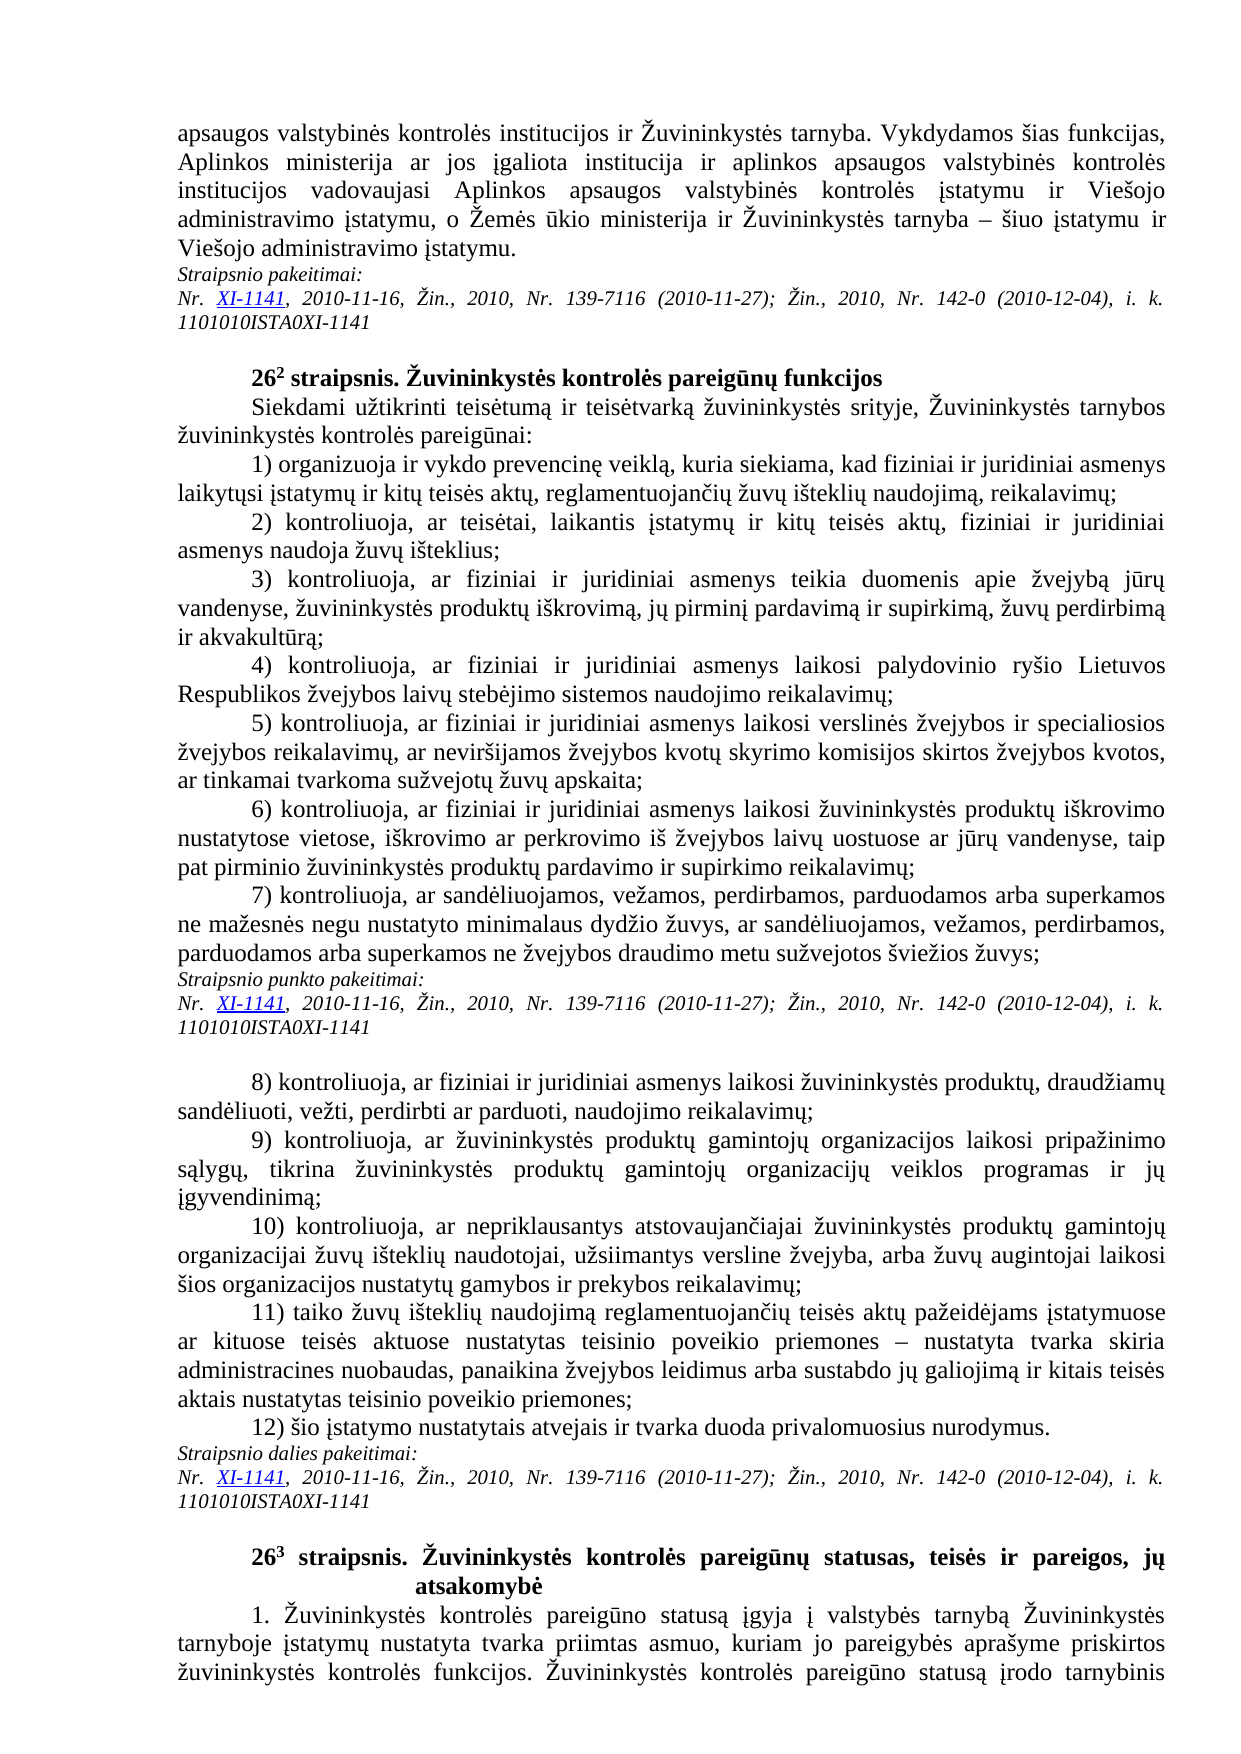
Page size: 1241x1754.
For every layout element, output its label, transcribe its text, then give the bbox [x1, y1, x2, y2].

text 263 straipsnis. Žuvininkystės kontrolės pareigūnų statusas, teisės ir pareigos, jų atsakomybė [251, 1542, 1166, 1600]
text Nr. XI-1141, 2010-11-16, Žin., 2010, Nr. 139-7116 (2010-11-27); Žin., 2010, Nr. 142-0 (2010-12-04), i. k. 1101010ISTA0XI-1141 [177, 991, 1166, 1039]
text 1) organizuoja ir vykdo prevencinę veiklą, kuria siekiama, kad fiziniai ir juridiniai asmenys laikytųsi įstatymų ir kitų teisės aktų, reglamentuojančių žuvų išteklių naudojimą, reikalavimų; [177, 449, 1166, 507]
text 5) kontroliuoja, ar fiziniai ir juridiniai asmenys laikosi verslinės žvejybos ir specialiosios žvejybos reikalavimų, ar neviršijamos žvejybos kvotų skyrimo komisijos skirtos žvejybos kvotos, ar tinkamai tvarkoma sužvejotų žuvų apskaita; [177, 708, 1166, 794]
text 10) kontroliuoja, ar nepriklausantys atstovaujančiajai žuvininkystės produktų gamintojų organizacijai žuvų išteklių naudotojai, užsiimantys versline žvejyba, arba žuvų augintojai laikosi šios organizacijos nustatytų gamybos ir prekybos reikalavimų; [177, 1211, 1166, 1297]
text Siekdami užtikrinti teisėtumą ir teisėtvarką žuvininkystės srityje, Žuvininkystės tarnybos žuvininkystės kontrolės pareigūnai: [177, 392, 1166, 449]
text Straipsnio pakeitimai: [177, 262, 1166, 286]
text apsaugos valstybinės kontrolės institucijos ir Žuvininkystės tarnyba. Vykdydamos šias funkcijas, Aplinkos ministerija ar jos įgaliota institucija ir aplinkos apsaugos valstybinės kontrolės institucijos vadovaujasi Aplinkos apsaugos valstybinės kontrolės įstatymu ir Viešojo administravimo įstatymu, o Žemės ūkio ministerija ir Žuvininkystės tarnyba – šiuo įstatymu ir Viešojo administravimo įstatymu. [177, 118, 1166, 262]
text 2) kontroliuoja, ar teisėtai, laikantis įstatymų ir kitų teisės aktų, fiziniai ir juridiniai asmenys naudoja žuvų išteklius; [177, 507, 1166, 564]
text 8) kontroliuoja, ar fiziniai ir juridiniai asmenys laikosi žuvininkystės produktų, draudžiamų sandėliuoti, vežti, perdirbti ar parduoti, naudojimo reikalavimų; [177, 1067, 1166, 1125]
text 4) kontroliuoja, ar fiziniai ir juridiniai asmenys laikosi palydovinio ryšio Lietuvos Respublikos žvejybos laivų stebėjimo sistemos naudojimo reikalavimų; [177, 650, 1166, 708]
text Straipsnio dalies pakeitimai: [177, 1441, 1166, 1465]
text 3) kontroliuoja, ar fiziniai ir juridiniai asmenys teikia duomenis apie žvejybą jūrų vandenyse, žuvininkystės produktų iškrovimą, jų pirminį pardavimą ir supirkimą, žuvų perdirbimą ir akvakultūrą; [177, 564, 1166, 650]
text 262 straipsnis. Žuvininkystės kontrolės pareigūnų funkcijos [177, 363, 1166, 392]
text Straipsnio punkto pakeitimai: [177, 967, 1166, 991]
text 9) kontroliuoja, ar žuvininkystės produktų gamintojų organizacijos laikosi pripažinimo sąlygų, tikrina žuvininkystės produktų gamintojų organizacijų veiklos programas ir jų įgyvendinimą; [177, 1125, 1166, 1211]
text 7) kontroliuoja, ar sandėliuojamos, vežamos, perdirbamos, parduodamos arba superkamos ne mažesnės negu nustatyto minimalaus dydžio žuvys, ar sandėliuojamos, vežamos, perdirbamos, parduodamos arba superkamos ne žvejybos draudimo metu sužvejotos šviežios žuvys; [177, 880, 1166, 967]
text 12) šio įstatymo nustatytais atvejais ir tvarka duoda privalomuosius nurodymus. [177, 1412, 1166, 1441]
text Nr. XI-1141, 2010-11-16, Žin., 2010, Nr. 139-7116 (2010-11-27); Žin., 2010, Nr. 142-0 (2010-12-04), i. k. 1101010ISTA0XI-1141 [177, 1465, 1166, 1513]
text 6) kontroliuoja, ar fiziniai ir juridiniai asmenys laikosi žuvininkystės produktų iškrovimo nustatytose vietose, iškrovimo ar perkrovimo iš žvejybos laivų uostuose ar jūrų vandenyse, taip pat pirminio žuvininkystės produktų pardavimo ir supirkimo reikalavimų; [177, 794, 1166, 880]
text Nr. XI-1141, 2010-11-16, Žin., 2010, Nr. 139-7116 (2010-11-27); Žin., 2010, Nr. 142-0 (2010-12-04), i. k. 1101010ISTA0XI-1141 [177, 286, 1166, 334]
text 11) taiko žuvų išteklių naudojimą reglamentuojančių teisės aktų pažeidėjams įstatymuose ar kituose teisės aktuose nustatytas teisinio poveikio priemones – nustatyta tvarka skiria administracines nuobaudas, panaikina žvejybos leidimus arba sustabdo jų galiojimą ir kitais teisės aktais nustatytas teisinio poveikio priemones; [177, 1297, 1166, 1412]
text 1. Žuvininkystės kontrolės pareigūno statusą įgyja į valstybės tarnybą Žuvininkystės tarnyboje įstatymų nustatyta tvarka priimtas asmuo, kuriam jo pareigybės aprašyme priskirtos žuvininkystės kontrolės funkcijos. Žuvininkystės kontrolės pareigūno statusą įrodo tarnybinis [177, 1600, 1166, 1686]
